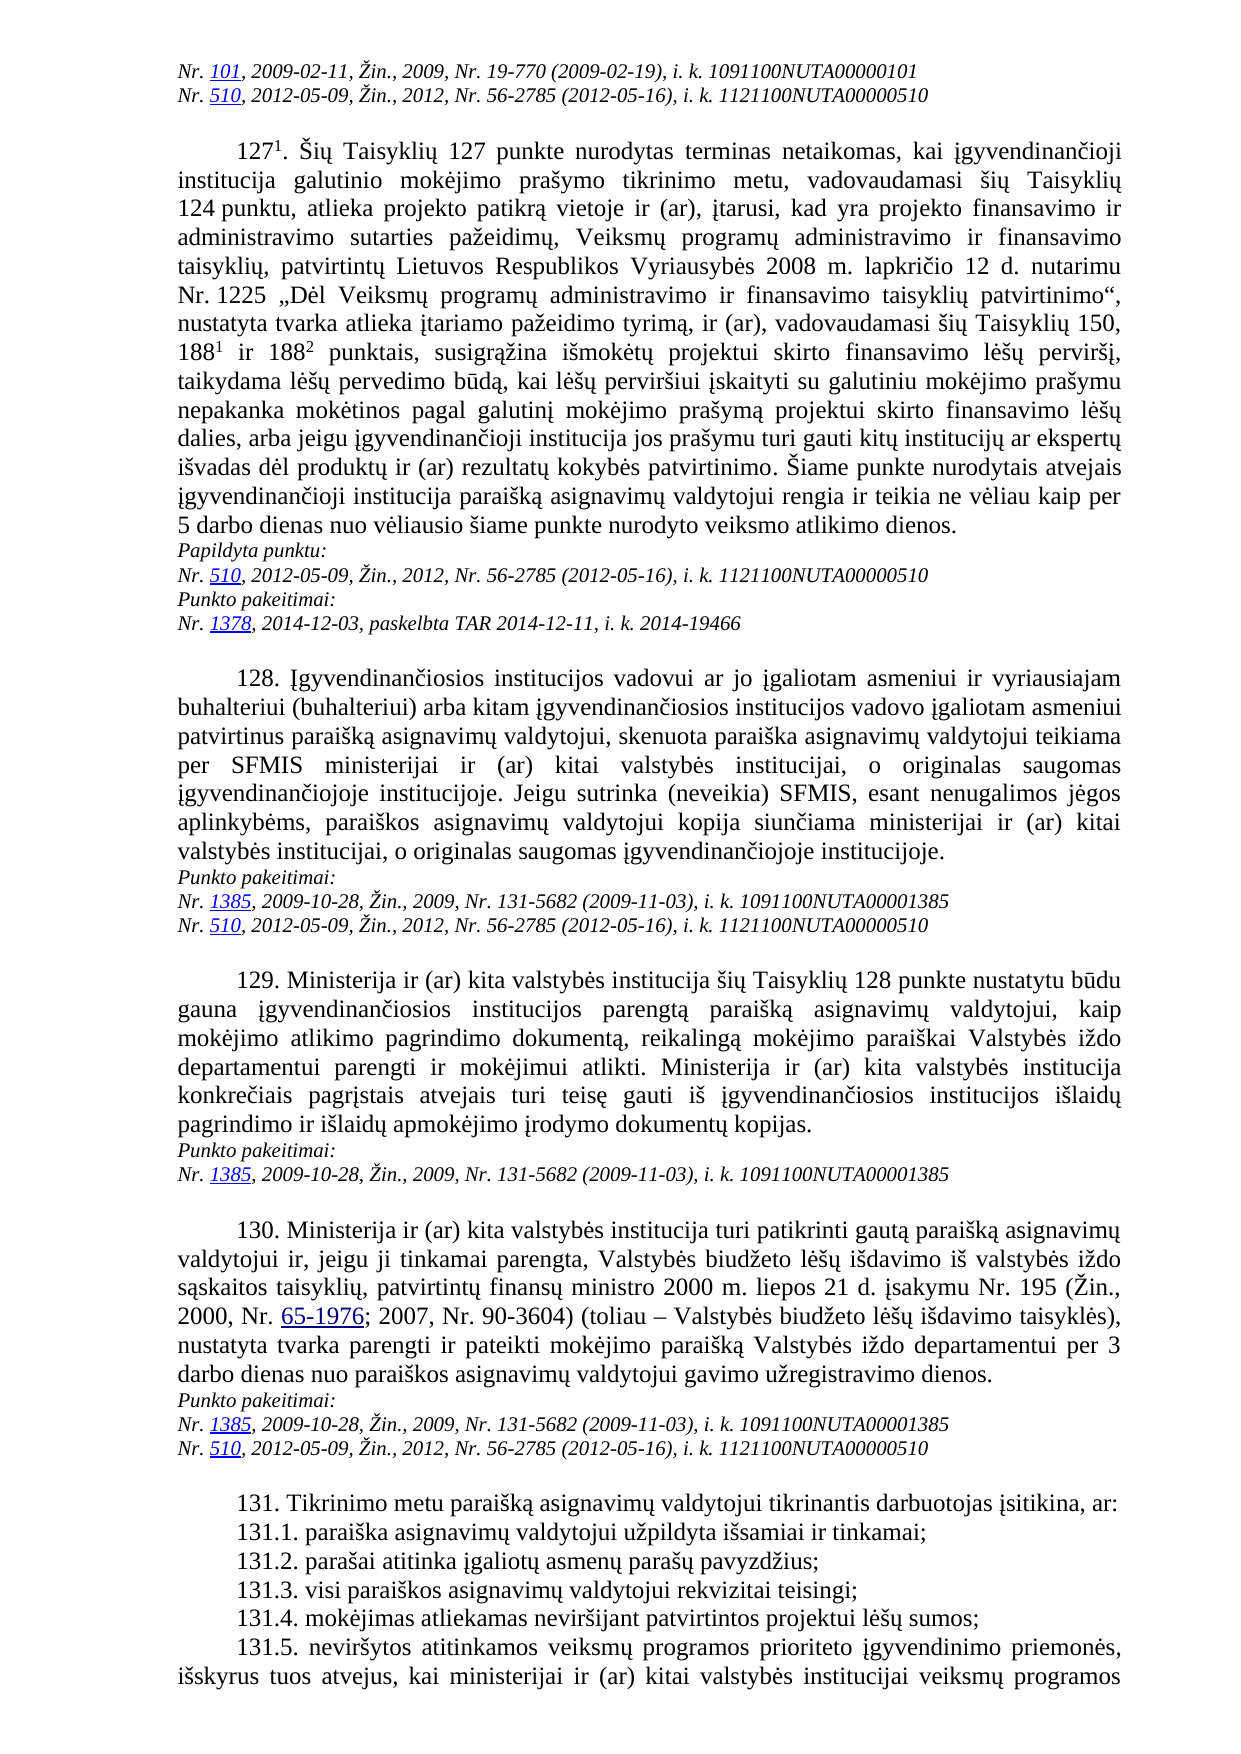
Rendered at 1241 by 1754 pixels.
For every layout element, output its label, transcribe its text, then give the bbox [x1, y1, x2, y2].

text Punkto pakeitimai: [177, 865, 1122, 889]
text 129. Ministerija ir (ar) kita valstybės institucija šių Taisyklių 128 punkte nustatytu būdu gauna įgyvendinančiosios institucijos parengtą paraišką asignavimų valdytojui, kaip mokėjimo atlikimo pagrindimo dokumentą, reikalingą mokėjimo paraiškai Valstybės iždo departamentui parengti ir mokėjimui atlikti. Ministerija ir (ar) kita valstybės institucija konkrečiais pagrįstais atvejais turi teisę gauti iš įgyvendinančiosios institucijos išlaidų pagrindimo ir išlaidų apmokėjimo įrodymo dokumentų kopijas. [177, 966, 1122, 1138]
text 131.1. paraiška asignavimų valdytojui užpildyta išsamiai ir tinkamai; [177, 1517, 1122, 1546]
text Nr. 101, 2009-02-11, Žin., 2009, Nr. 19-770 (2009-02-19), i. k. 1091100NUTA00000101 [177, 59, 1122, 83]
text 131.2. parašai atitinka įgaliotų asmenų parašų pavyzdžius; [177, 1546, 1122, 1575]
text Papildyta punktu: [177, 538, 1122, 562]
text Nr. 1385, 2009-10-28, Žin., 2009, Nr. 131-5682 (2009-11-03), i. k. 1091100NUTA00001385 [177, 889, 1122, 913]
text Punkto pakeitimai: [177, 1387, 1122, 1412]
text Nr. 510, 2012-05-09, Žin., 2012, Nr. 56-2785 (2012-05-16), i. k. 1121100NUTA00000510 [177, 913, 1122, 937]
text 131.3. visi paraiškos asignavimų valdytojui rekvizitai teisingi; [177, 1575, 1122, 1603]
text 128. Įgyvendinančiosios institucijos vadovui ar jo įgaliotam asmeniui ir vyriausiajam buhalteriui (buhalteriui) arba kitam įgyvendinančiosios institucijos vadovo įgaliotam asmeniui patvirtinus paraišką asignavimų valdytojui, skenuota paraiška asignavimų valdytojui teikiama per SFMIS ministerijai ir (ar) kitai valstybės institucijai, o originalas saugomas įgyvendinančiojoje institucijoje. Jeigu sutrinka (neveikia) SFMIS, esant nenugalimos jėgos aplinkybėms, paraiškos asignavimų valdytojui kopija siunčiama ministerijai ir (ar) kitai valstybės institucijai, o originalas saugomas įgyvendinančiojoje institucijoje. [177, 663, 1122, 865]
text 131. Tikrinimo metu paraišką asignavimų valdytojui tikrinantis darbuotojas įsitikina, ar: [177, 1488, 1122, 1517]
text 131.4. mokėjimas atliekamas neviršijant patvirtintos projektui lėšų sumos; [177, 1603, 1122, 1632]
text Nr. 510, 2012-05-09, Žin., 2012, Nr. 56-2785 (2012-05-16), i. k. 1121100NUTA00000510 [177, 83, 1122, 107]
text 130. Ministerija ir (ar) kita valstybės institucija turi patikrinti gautą paraišką asignavimų valdytojui ir, jeigu ji tinkamai parengta, Valstybės biudžeto lėšų išdavimo iš valstybės iždo sąskaitos taisyklių, patvirtintų finansų ministro 2000 m. liepos 21 d. įsakymu Nr. 195 (Žin., 2000, Nr. 65-1976; 2007, Nr. 90-3604) (toliau – Valstybės biudžeto lėšų išdavimo taisyklės), nustatyta tvarka parengti ir pateikti mokėjimo paraišką Valstybės iždo departamentui per 3 darbo dienas nuo paraiškos asignavimų valdytojui gavimo užregistravimo dienos. [177, 1215, 1122, 1387]
text Nr. 510, 2012-05-09, Žin., 2012, Nr. 56-2785 (2012-05-16), i. k. 1121100NUTA00000510 [177, 562, 1122, 587]
text 131.5. neviršytos atitinkamos veiksmų programos prioriteto įgyvendinimo priemonės, išskyrus tuos atvejus, kai ministerijai ir (ar) kitai valstybės institucijai veiksmų programos [177, 1632, 1122, 1690]
text 1271. Šių Taisyklių 127 punkte nurodytas terminas netaikomas, kai įgyvendinančioji institucija galutinio mokėjimo prašymo tikrinimo metu, vadovaudamasi šių Taisyklių 124 punktu, atlieka projekto patikrą vietoje ir (ar), įtarusi, kad yra projekto finansavimo ir administravimo sutarties pažeidimų, Veiksmų programų administravimo ir finansavimo taisyklių, patvirtintų Lietuvos Respublikos Vyriausybės 2008 m. lapkričio 12 d. nutarimu Nr. 1225 „Dėl Veiksmų programų administravimo ir finansavimo taisyklių patvirtinimo“, nustatyta tvarka atlieka įtariamo pažeidimo tyrimą, ir (ar), vadovaudamasi šių Taisyklių 150, 1881 ir 1882 punktais, susigrąžina išmokėtų projektui skirto finansavimo lėšų perviršį, taikydama lėšų pervedimo būdą, kai lėšų perviršiui įskaityti su galutiniu mokėjimo prašymu nepakanka mokėtinos pagal galutinį mokėjimo prašymą projektui skirto finansavimo lėšų dalies, arba jeigu įgyvendinančioji institucija jos prašymu turi gauti kitų institucijų ar ekspertų išvadas dėl produktų ir (ar) rezultatų kokybės patvirtinimo. Šiame punkte nurodytais atvejais įgyvendinančioji institucija paraišką asignavimų valdytojui rengia ir teikia ne vėliau kaip per 5 darbo dienas nuo vėliausio šiame punkte nurodyto veiksmo atlikimo dienos. [177, 136, 1122, 538]
text Nr. 1385, 2009-10-28, Žin., 2009, Nr. 131-5682 (2009-11-03), i. k. 1091100NUTA00001385 [177, 1412, 1122, 1436]
text Punkto pakeitimai: [177, 587, 1122, 611]
text Nr. 1378, 2014-12-03, paskelbta TAR 2014-12-11, i. k. 2014-19466 [177, 611, 1122, 635]
text Nr. 510, 2012-05-09, Žin., 2012, Nr. 56-2785 (2012-05-16), i. k. 1121100NUTA00000510 [177, 1436, 1122, 1460]
text Punkto pakeitimai: [177, 1138, 1122, 1162]
text Nr. 1385, 2009-10-28, Žin., 2009, Nr. 131-5682 (2009-11-03), i. k. 1091100NUTA00001385 [177, 1162, 1122, 1186]
